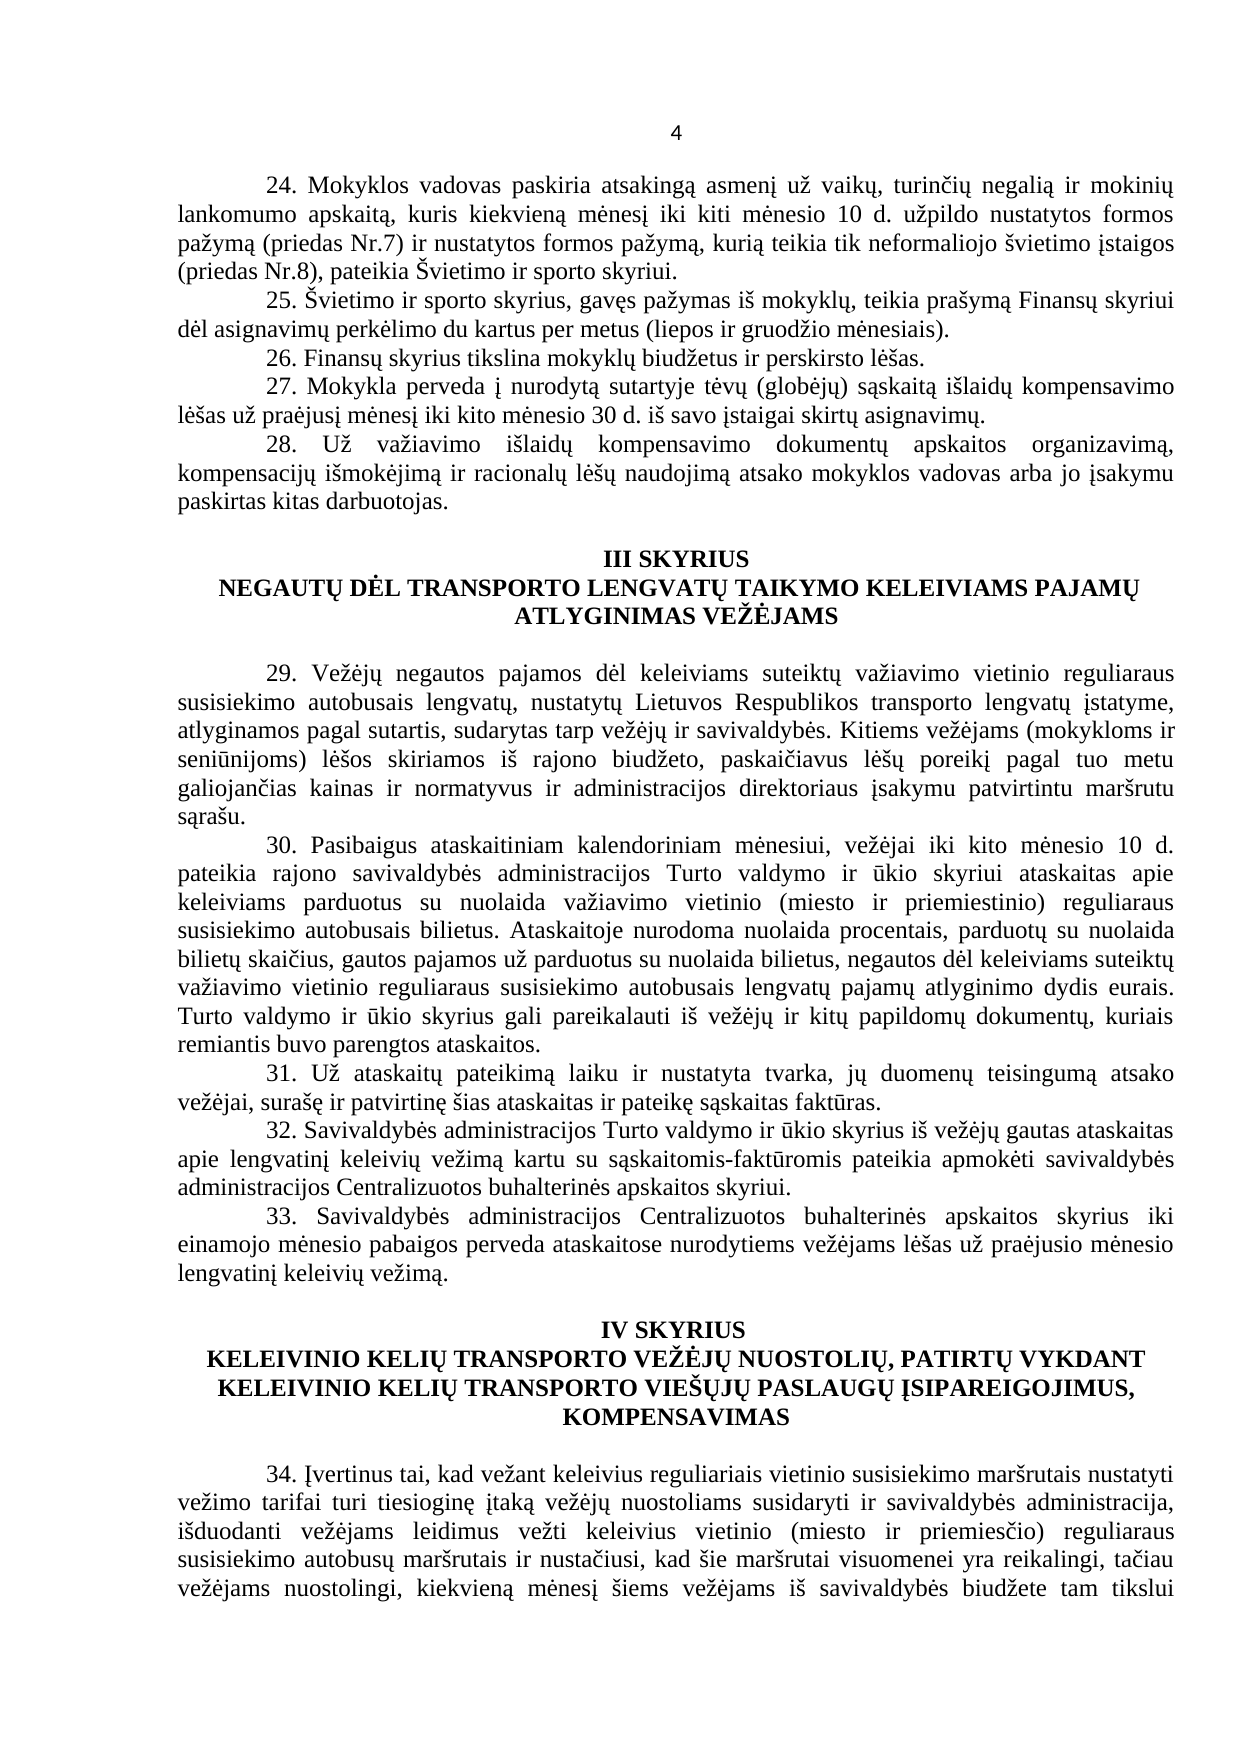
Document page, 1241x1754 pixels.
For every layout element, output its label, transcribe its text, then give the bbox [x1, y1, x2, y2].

text 24. Mokyklos vadovas paskiria atsakingą asmenį už vaikų, turinčių negalią ir mokinių lankomumo apskaitą, kuris kiekvieną mėnesį iki kiti mėnesio 10 d. užpildo nustatytos formos pažymą (priedas Nr.7) ir nustatytos formos pažymą, kurią teikia tik neformaliojo švietimo įstaigos (priedas Nr.8), pateikia Švietimo ir sporto skyriui. [177, 170, 1175, 285]
text 29. Vežėjų negautos pajamos dėl keleiviams suteiktų važiavimo vietinio reguliaraus susisiekimo autobusais lengvatų, nustatytų Lietuvos Respublikos transporto lengvatų įstatyme, atlyginamos pagal sutartis, sudarytas tarp vežėjų ir savivaldybės. Kitiems vežėjams (mokykloms ir seniūnijoms) lėšos skiriamos iš rajono biudžeto, paskaičiavus lėšų poreikį pagal tuo metu galiojančias kainas ir normatyvus ir administracijos direktoriaus įsakymu patvirtintu maršrutu sąrašu. [177, 659, 1175, 830]
text KELEIVINIO KELIŲ TRANSPORTO VEŽĖJŲ NUOSTOLIŲ, PATIRTŲ VYKDANT KELEIVINIO KELIŲ TRANSPORTO VIEŠŲJŲ PASLAUGŲ ĮSIPAREIGOJIMUS, [177, 1344, 1175, 1402]
text III SKYRIUS [177, 544, 1175, 573]
text 32. Savivaldybės administracijos Turto valdymo ir ūkio skyrius iš vežėjų gautas ataskaitas apie lengvatinį keleivių vežimą kartu su sąskaitomis-faktūromis pateikia apmokėti savivaldybės administracijos Centralizuotos buhalterinės apskaitos skyriui. [177, 1116, 1175, 1201]
text 28. Už važiavimo išlaidų kompensavimo dokumentų apskaitos organizavimą, kompensacijų išmokėjimą ir racionalų lėšų naudojimą atsako mokyklos vadovas arba jo įsakymu paskirtas kitas darbuotojas. [177, 429, 1175, 515]
text 34. Įvertinus tai, kad vežant keleivius reguliariais vietinio susisiekimo maršrutais nustatyti vežimo tarifai turi tiesioginę įtaką vežėjų nuostoliams susidaryti ir savivaldybės administracija, išduodanti vežėjams leidimus vežti keleivius vietinio (miesto ir priemiesčio) reguliaraus susisiekimo autobusų maršrutais ir nustačiusi, kad šie maršrutai visuomenei yra reikalingi, tačiau vežėjams nuostolingi, kiekvieną mėnesį šiems vežėjams iš savivaldybės biudžete tam tikslui [177, 1459, 1175, 1602]
text 33. Savivaldybės administracijos Centralizuotos buhalterinės apskaitos skyrius iki einamojo mėnesio pabaigos perveda ataskaitose nurodytiems vežėjams lėšas už praėjusio mėnesio lengvatinį keleivių vežimą. [177, 1201, 1175, 1287]
text 31. Už ataskaitų pateikimą laiku ir nustatyta tvarka, jų duomenų teisingumą atsako vežėjai, surašę ir patvirtinę šias ataskaitas ir pateikę sąskaitas faktūras. [177, 1058, 1175, 1116]
text 30. Pasibaigus ataskaitiniam kalendoriniam mėnesiui, vežėjai iki kito mėnesio 10 d. pateikia rajono savivaldybės administracijos Turto valdymo ir ūkio skyriui ataskaitas apie keleiviams parduotus su nuolaida važiavimo vietinio (miesto ir priemiestinio) reguliaraus susisiekimo autobusais bilietus. Ataskaitoje nurodoma nuolaida procentais, parduotų su nuolaida bilietų skaičius, gautos pajamos už parduotus su nuolaida bilietus, negautos dėl keleiviams suteiktų važiavimo vietinio reguliaraus susisiekimo autobusais lengvatų pajamų atlyginimo dydis eurais. Turto valdymo ir ūkio skyrius gali pareikalauti iš vežėjų ir kitų papildomų dokumentų, kuriais remiantis buvo parengtos ataskaitos. [177, 830, 1175, 1058]
text NEGAUTŲ DĖL TRANSPORTO LENGVATŲ TAIKYMO KELEIVIAMS PAJAMŲ ATLYGINIMAS VEŽĖJAMS [177, 573, 1175, 630]
text 27. Mokykla perveda į nurodytą sutartyje tėvų (globėjų) sąskaitą išlaidų kompensavimo lėšas už praėjusį mėnesį iki kito mėnesio 30 d. iš savo įstaigai skirtų asignavimų. [177, 371, 1175, 429]
text 25. Švietimo ir sporto skyrius, gavęs pažymas iš mokyklų, teikia prašymą Finansų skyriui dėl asignavimų perkėlimo du kartus per metus (liepos ir gruodžio mėnesiais). [177, 285, 1175, 343]
text IV SKYRIUS [177, 1316, 1175, 1344]
text KOMPENSAVIMAS [177, 1402, 1175, 1431]
text 26. Finansų skyrius tikslina mokyklų biudžetus ir perskirsto lėšas. [177, 343, 1175, 371]
